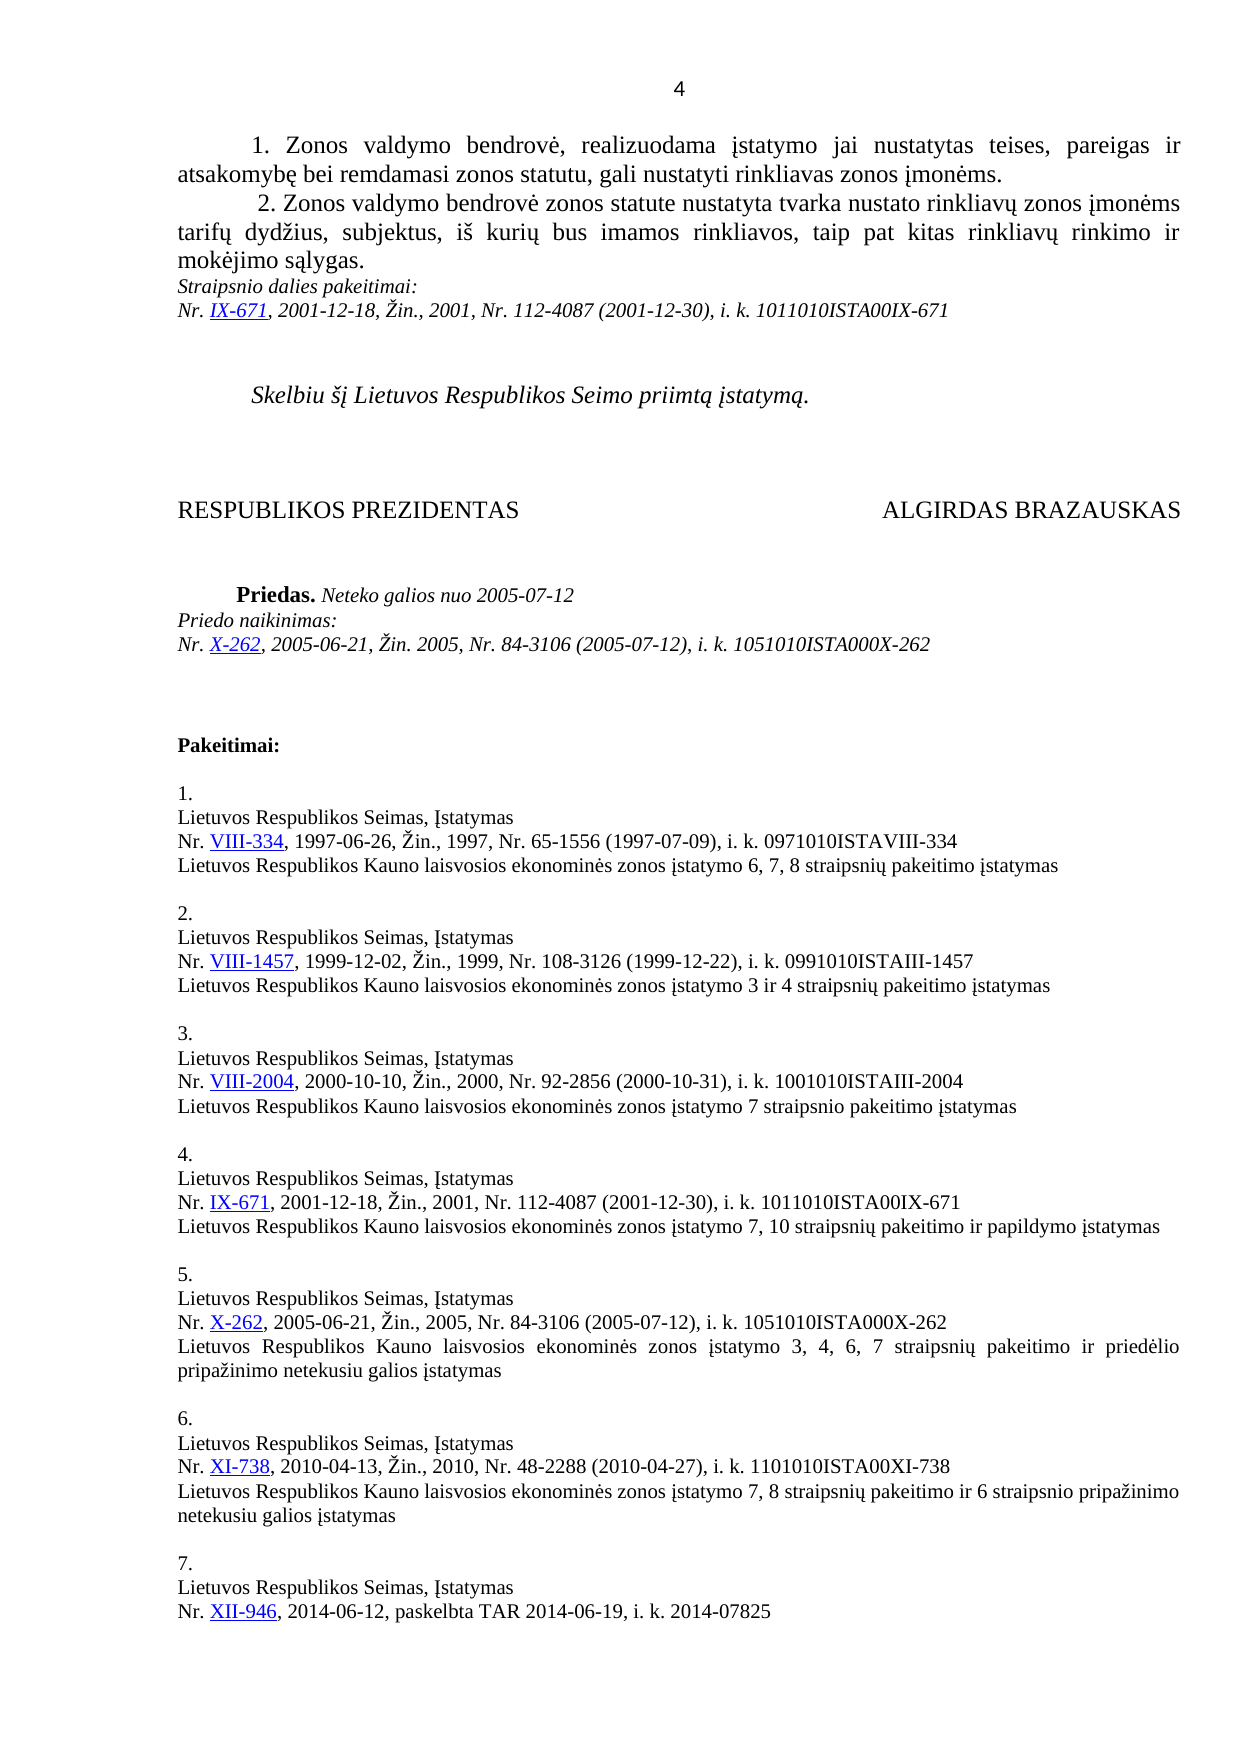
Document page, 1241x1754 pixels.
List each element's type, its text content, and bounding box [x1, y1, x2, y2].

text 5. [177, 1262, 1181, 1286]
text Lietuvos Respublikos Seimas, Įstatymas [177, 1575, 1181, 1599]
text Nr. VIII-1457, 1999-12-02, Žin., 1999, Nr. 108-3126 (1999-12-22), i. k. 0991010ISTAIII-1457 [177, 949, 1181, 973]
text Lietuvos Respublikos Kauno laisvosios ekonominės zonos įstatymo 3, 4, 6, 7 straipsnių pakeitimo ir priedėlio pripažinimo netekusiu galios įstatymas [177, 1334, 1181, 1382]
text Nr. X-262, 2005-06-21, Žin., 2005, Nr. 84-3106 (2005-07-12), i. k. 1051010ISTA000X-262 [177, 1310, 1181, 1334]
text Priedo naikinimas: [177, 608, 1181, 632]
text Nr. VIII-2004, 2000-10-10, Žin., 2000, Nr. 92-2856 (2000-10-31), i. k. 1001010ISTAIII-2004 [177, 1069, 1181, 1093]
text 2. [177, 901, 1181, 925]
text Lietuvos Respublikos Seimas, Įstatymas [177, 805, 1181, 829]
text Lietuvos Respublikos Seimas, Įstatymas [177, 1286, 1181, 1310]
text 3. [177, 1021, 1181, 1045]
text 1. [177, 781, 1181, 805]
text Lietuvos Respublikos Seimas, Įstatymas [177, 1166, 1181, 1190]
text Nr. VIII-334, 1997-06-26, Žin., 1997, Nr. 65-1556 (1997-07-09), i. k. 0971010ISTAVIII-334 [177, 829, 1181, 853]
text Nr. XII-946, 2014-06-12, paskelbta TAR 2014-06-19, i. k. 2014-07825 [177, 1599, 1181, 1623]
text Lietuvos Respublikos Seimas, Įstatymas [177, 925, 1181, 949]
text 7. [177, 1551, 1181, 1575]
text Lietuvos Respublikos Kauno laisvosios ekonominės zonos įstatymo 6, 7, 8 straipsnių pakeitimo įstatymas [177, 853, 1181, 877]
text 4. [177, 1142, 1181, 1166]
text Lietuvos Respublikos Seimas, Įstatymas [177, 1430, 1181, 1454]
text 1. Zonos valdymo bendrovė, realizuodama įstatymo jai nustatytas teises, pareigas ir atsakomybę bei remdamasi zonos statutu, gali nustatyti rinkliavas zonos įmonėms. [177, 131, 1181, 188]
text Lietuvos Respublikos Kauno laisvosios ekonominės zonos įstatymo 7, 10 straipsnių pakeitimo ir papildymo įstatymas [177, 1214, 1181, 1238]
text Lietuvos Respublikos Kauno laisvosios ekonominės zonos įstatymo 7, 8 straipsnių pakeitimo ir 6 straipsnio pripažinimo netekusiu galios įstatymas [177, 1478, 1181, 1527]
text 6. [177, 1406, 1181, 1430]
text Pakeitimai: [177, 733, 1181, 757]
text RESPUBLIKOS PREZIDENTAS ALGIRDAS BRAZAUSKAS [177, 495, 1181, 524]
text Nr. IX-671, 2001-12-18, Žin., 2001, Nr. 112-4087 (2001-12-30), i. k. 1011010ISTA00IX-671 [177, 1190, 1181, 1214]
text Priedas. Neteko galios nuo 2005-07-12 [177, 581, 1181, 608]
text Nr. X-262, 2005-06-21, Žin. 2005, Nr. 84-3106 (2005-07-12), i. k. 1051010ISTA000X-262 [177, 632, 1181, 656]
text 2. Zonos valdymo bendrovė zonos statute nustatyta tvarka nustato rinkliavų zonos įmonėms tarifų dydžius, subjektus, iš kurių bus imamos rinkliavos, taip pat kitas rinkliavų rinkimo ir mokėjimo sąlygas. [177, 188, 1181, 274]
text Nr. XI-738, 2010-04-13, Žin., 2010, Nr. 48-2288 (2010-04-27), i. k. 1101010ISTA00XI-738 [177, 1454, 1181, 1478]
text Lietuvos Respublikos Seimas, Įstatymas [177, 1045, 1181, 1069]
text Lietuvos Respublikos Kauno laisvosios ekonominės zonos įstatymo 3 ir 4 straipsnių pakeitimo įstatymas [177, 973, 1181, 997]
text Nr. IX-671, 2001-12-18, Žin., 2001, Nr. 112-4087 (2001-12-30), i. k. 1011010ISTA00IX-671 [177, 298, 1181, 322]
text Straipsnio dalies pakeitimai: [177, 274, 1181, 298]
text Skelbiu šį Lietuvos Respublikos Seimo priimtą įstatymą. [177, 380, 1181, 409]
text Lietuvos Respublikos Kauno laisvosios ekonominės zonos įstatymo 7 straipsnio pakeitimo įstatymas [177, 1093, 1181, 1118]
